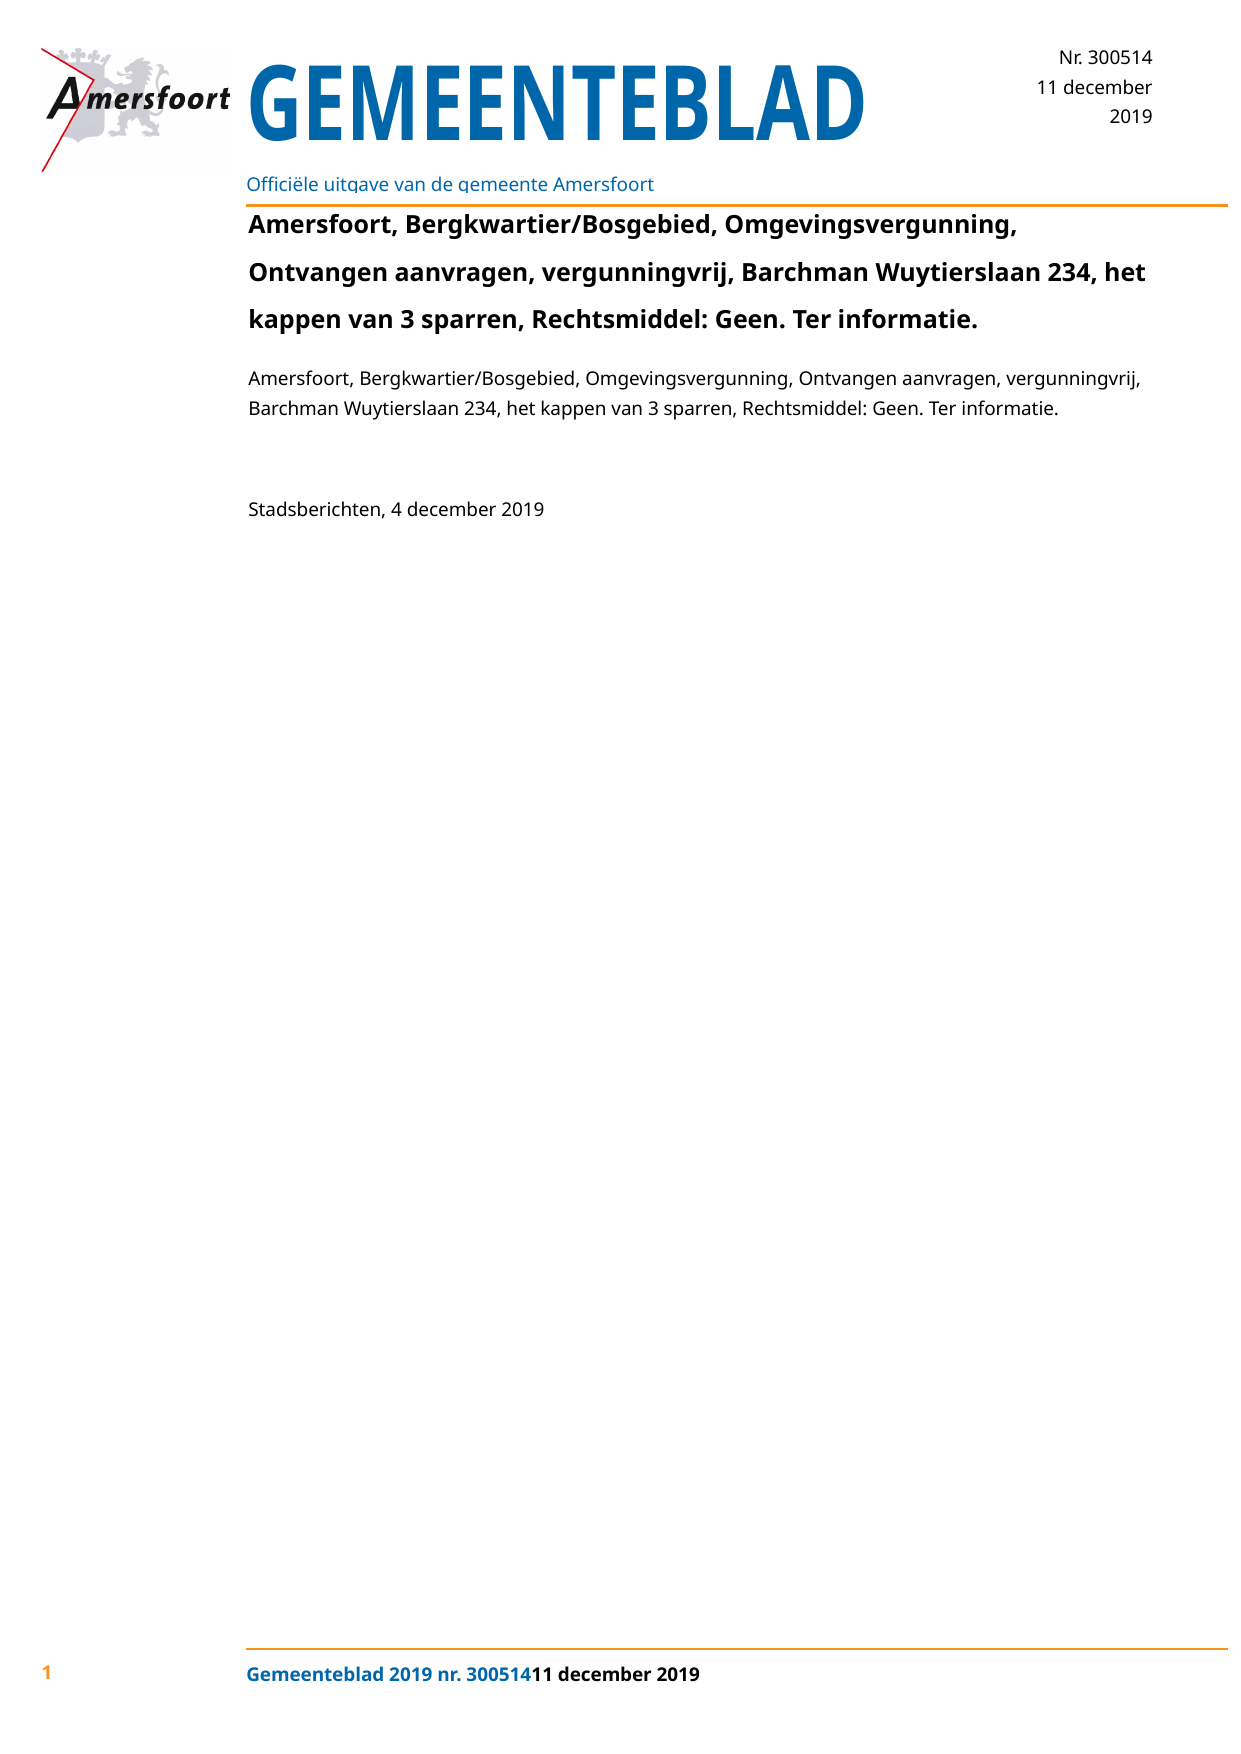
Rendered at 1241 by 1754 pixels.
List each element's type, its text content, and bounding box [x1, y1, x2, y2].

text Amersfoort, Bergkwartier/Bosgebied, Omgevingsvergunning, Ontvangen aanvragen, vergunningvrij, Barchman Wuytierslaan 234, het kappen van 3 sparren, Rechtsmiddel: Geen. Ter informatie. [248, 207, 1152, 336]
text Stadsberichten, 4 december 2019 [248, 496, 1152, 522]
text Amersfoort, Bergkwartier/Bosgebied, Omgevingsvergunning, Ontvangen aanvragen, vergunningvrij, Barchman Wuytierslaan 234, het kappen van 3 sparren, Rechtsmiddel: Geen. Ter informatie. [248, 366, 1152, 421]
picture [41, 47, 231, 172]
